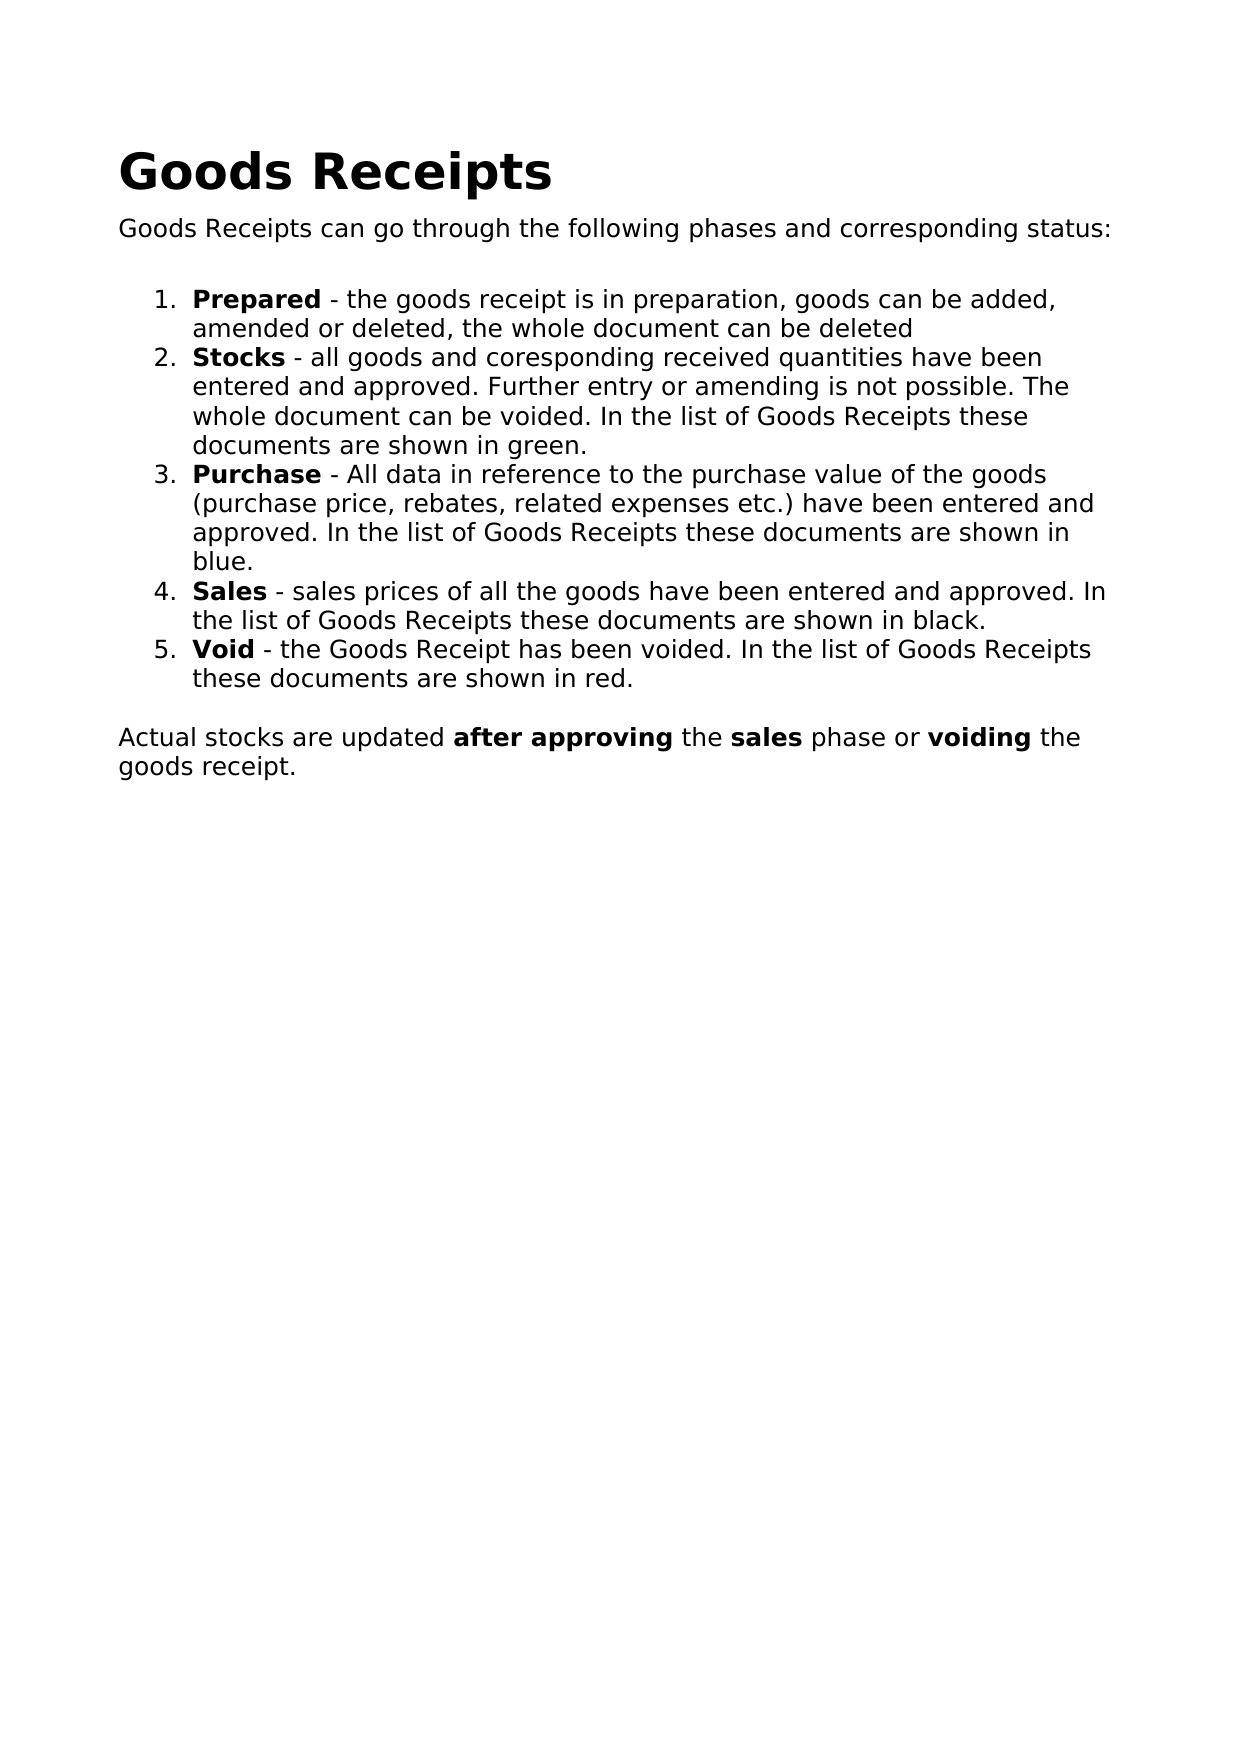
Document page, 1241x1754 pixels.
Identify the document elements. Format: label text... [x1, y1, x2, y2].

list Void - the Goods Receipt has been voided. In the list of Goods Receipts these documents are shown in red. [177, 635, 1122, 693]
list Prepared - the goods receipt is in preparation, goods can be added, amended or deleted, the whole document can be deleted [177, 285, 1122, 343]
subtitle Goods Receipts [118, 143, 1122, 201]
text Actual stocks are updated after approving the sales phase or voiding the goods receipt. [118, 723, 1122, 781]
list Purchase - All data in reference to the purchase value of the goods (purchase price, rebates, related expenses etc.) have been entered and approved. In the list of Goods Receipts these documents are shown in blue. [177, 460, 1122, 577]
list Stocks - all goods and coresponding received quantities have been entered and approved. Further entry or amending is not possible. The whole document can be voided. In the list of Goods Receipts these documents are shown in green. [177, 343, 1122, 460]
text Goods Receipts can go through the following phases and corresponding status: [118, 214, 1122, 243]
list Sales - sales prices of all the goods have been entered and approved. In the list of Goods Receipts these documents are shown in black. [177, 577, 1122, 635]
